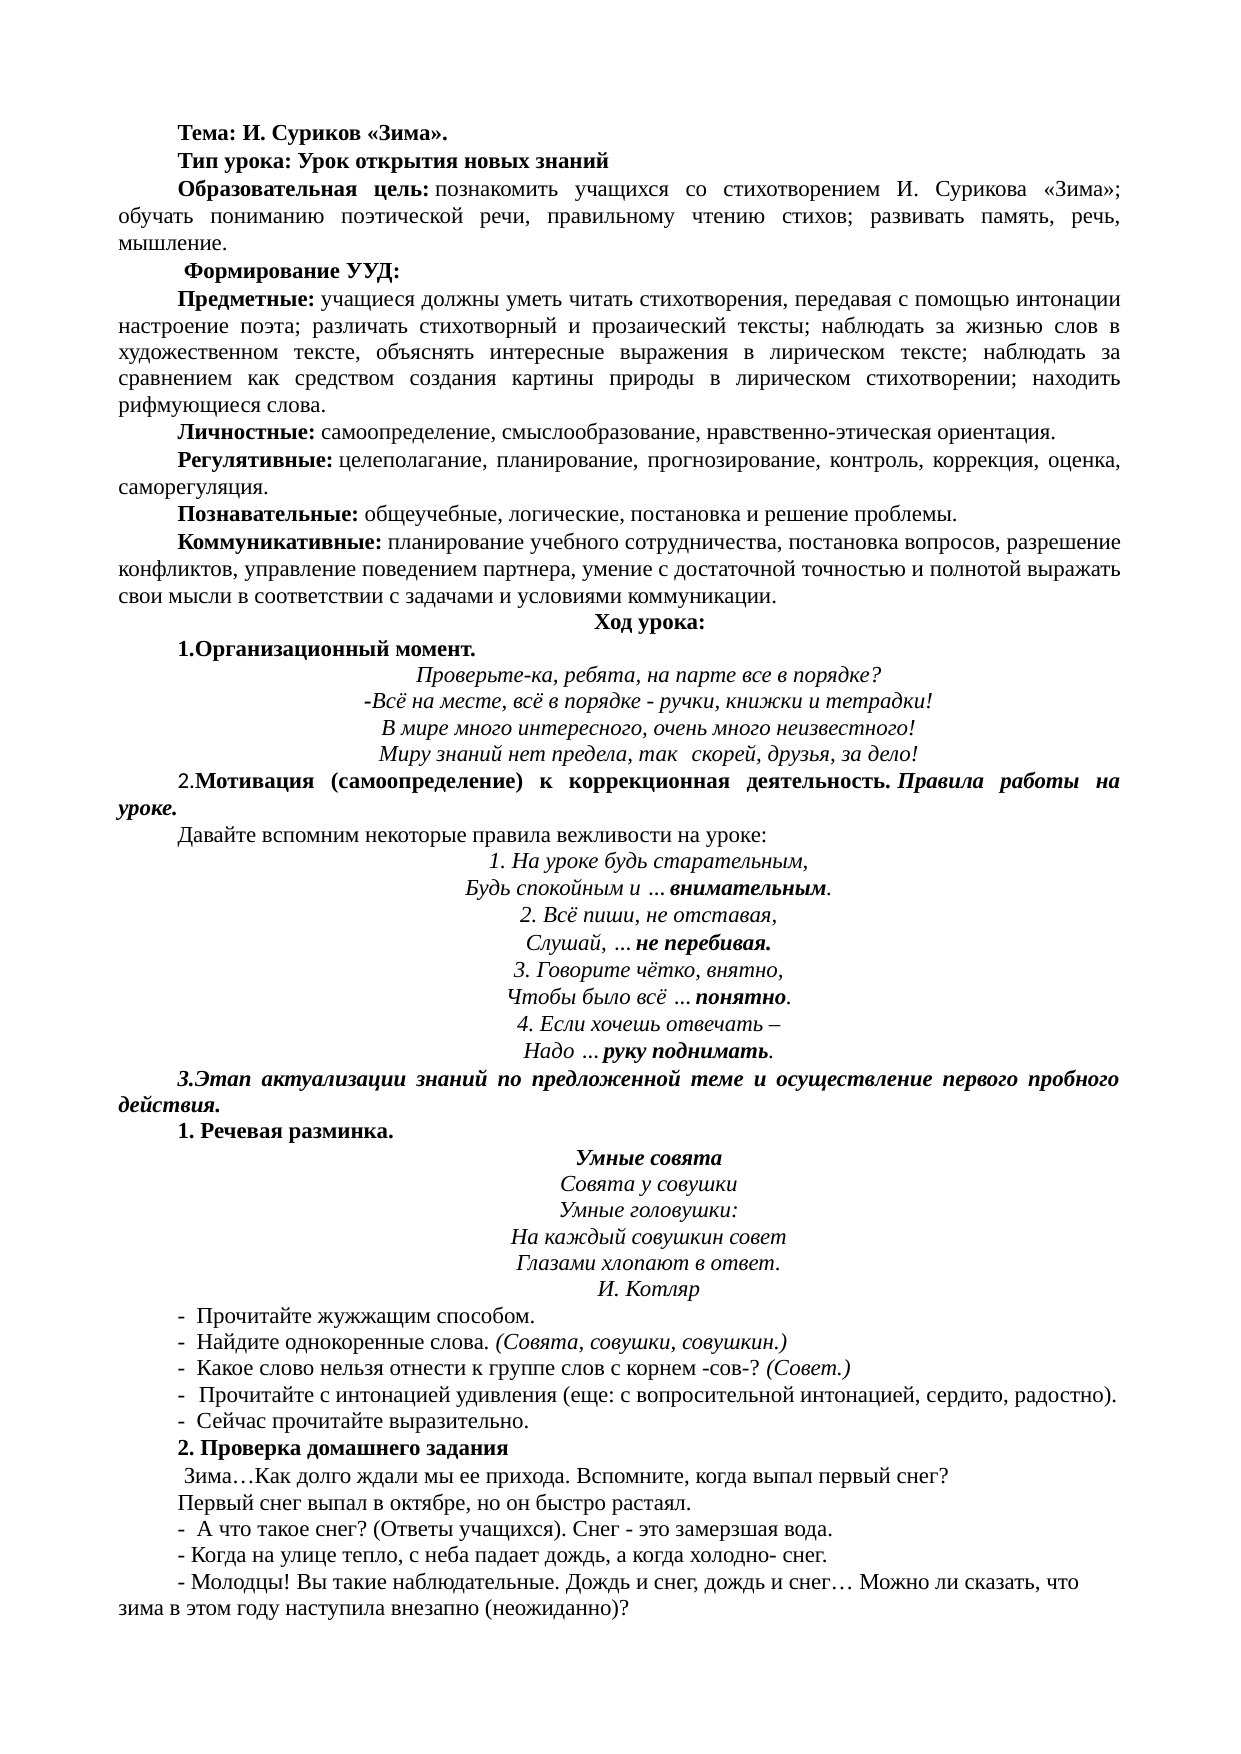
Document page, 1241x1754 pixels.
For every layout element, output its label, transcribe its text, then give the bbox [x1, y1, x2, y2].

text Умные головушки: [118, 1196, 1122, 1223]
text - А что такое снег? (Ответы учащихся). Снег - это замерзшая вода. [118, 1515, 1122, 1541]
text Глазами хлопают в ответ. [118, 1249, 1122, 1275]
text Чтобы было всё … понятно. [118, 982, 1122, 1010]
list Организационный момент. [118, 634, 1122, 661]
text Предметные: учащиеся должны уметь читать стихотворения, передавая с помощью интонации настроение поэта; различать стихотворный и прозаический тексты; наблюдать за жизнью слов в художественном тексте, объяснять интересные выражения в лирическом тексте; наблюдать за сравнением как средством создания картины природы в лирическом стихотворении; находить рифмующиеся слова. [118, 284, 1122, 417]
list Мотивация (самоопределение) к коррекционная деятельность. Правила работы на уроке. [118, 766, 1122, 821]
text Зима…Как долго ждали мы ее прихода. Вспомните, когда выпал первый снег? [118, 1460, 1122, 1489]
text Надо … руку поднимать. [118, 1037, 1122, 1064]
text На каждый совушкин совет [118, 1223, 1122, 1249]
text - Когда на улице тепло, с неба падает дождь, а когда холодно- снег. [118, 1541, 1122, 1568]
text Тип урока: Урок открытия новых знаний [118, 146, 1122, 174]
text Проверьте-ка, ребята, на парте все в порядке? [118, 661, 1122, 687]
text И. Котляр [118, 1275, 1122, 1302]
text Будь спокойным и … внимательным. [118, 873, 1122, 901]
text Ход урока: [118, 608, 1122, 634]
text - Прочитайте жужжащим способом. [118, 1302, 1122, 1328]
text Регулятивные: целеполагание, планирование, прогнозирование, контроль, коррекция, оценка, саморегуляция. [118, 445, 1122, 499]
text - Молодцы! Вы такие наблюдательные. Дождь и снег, дождь и снег… Можно ли сказать, что зима в этом году наступила внезапно (неожиданно)? [118, 1568, 1122, 1620]
text Слушай, … не перебивая. [118, 928, 1122, 956]
text Совята у совушки [118, 1170, 1122, 1196]
text -Всё на месте, всё в порядке - ручки, книжки и тетрадки! [118, 687, 1122, 714]
text Давайте вспомним некоторые правила вежливости на уроке: [118, 821, 1122, 847]
text - Найдите однокоренные слова. (Совята, совушки, совушкин.) [118, 1328, 1122, 1354]
text 3. Говорите чётко, внятно, [118, 956, 1122, 982]
list Этап актуализации знаний по предложенной теме и осуществление первого пробного действия. [118, 1064, 1122, 1117]
text 4. Если хочешь отвечать – [118, 1010, 1122, 1037]
text В мире много интересного, очень много неизвестного! [118, 714, 1122, 740]
text 2. Всё пиши, не отставая, [118, 901, 1122, 928]
text Тема: И. Суриков «Зима». [118, 118, 1122, 146]
text - Прочитайте с интонацией удивления (еще: с вопросительной интонацией, сердито, радостно). [118, 1381, 1122, 1407]
text 1. На уроке будь старательным, [118, 847, 1122, 873]
text Формирование УУД: [118, 255, 1122, 284]
text 2. Проверка домашнего задания [118, 1433, 1122, 1460]
text Умные совята [118, 1144, 1122, 1170]
text - Сейчас прочитайте выразительно. [118, 1407, 1122, 1433]
text Познавательные: общеучебные, логические, постановка и решение проблемы. [118, 499, 1122, 527]
text Личностные: самоопределение, смыслообразование, нравственно-этическая ориентация. [118, 417, 1122, 445]
text Образовательная цель: познакомить учащихся со стихотворением И. Сурикова «Зима»; обучать пониманию поэтической речи, правильному чтению стихов; развивать память, речь, мышление. [118, 174, 1122, 255]
text 1. Речевая разминка. [118, 1117, 1122, 1144]
text - Какое слово нельзя отнести к группе слов с корнем -сов-? (Совет.) [118, 1354, 1122, 1381]
text Миру знаний нет предела, так скорей, друзья, за дело! [118, 740, 1122, 766]
text Коммуникативные: планирование учебного сотрудничества, постановка вопросов, разрешение конфликтов, управление поведением партнера, умение с достаточной точностью и полнотой выражать свои мысли в соответствии с задачами и условиями коммуникации. [118, 527, 1122, 608]
text Первый снег выпал в октябре, но он быстро растаял. [118, 1489, 1122, 1515]
